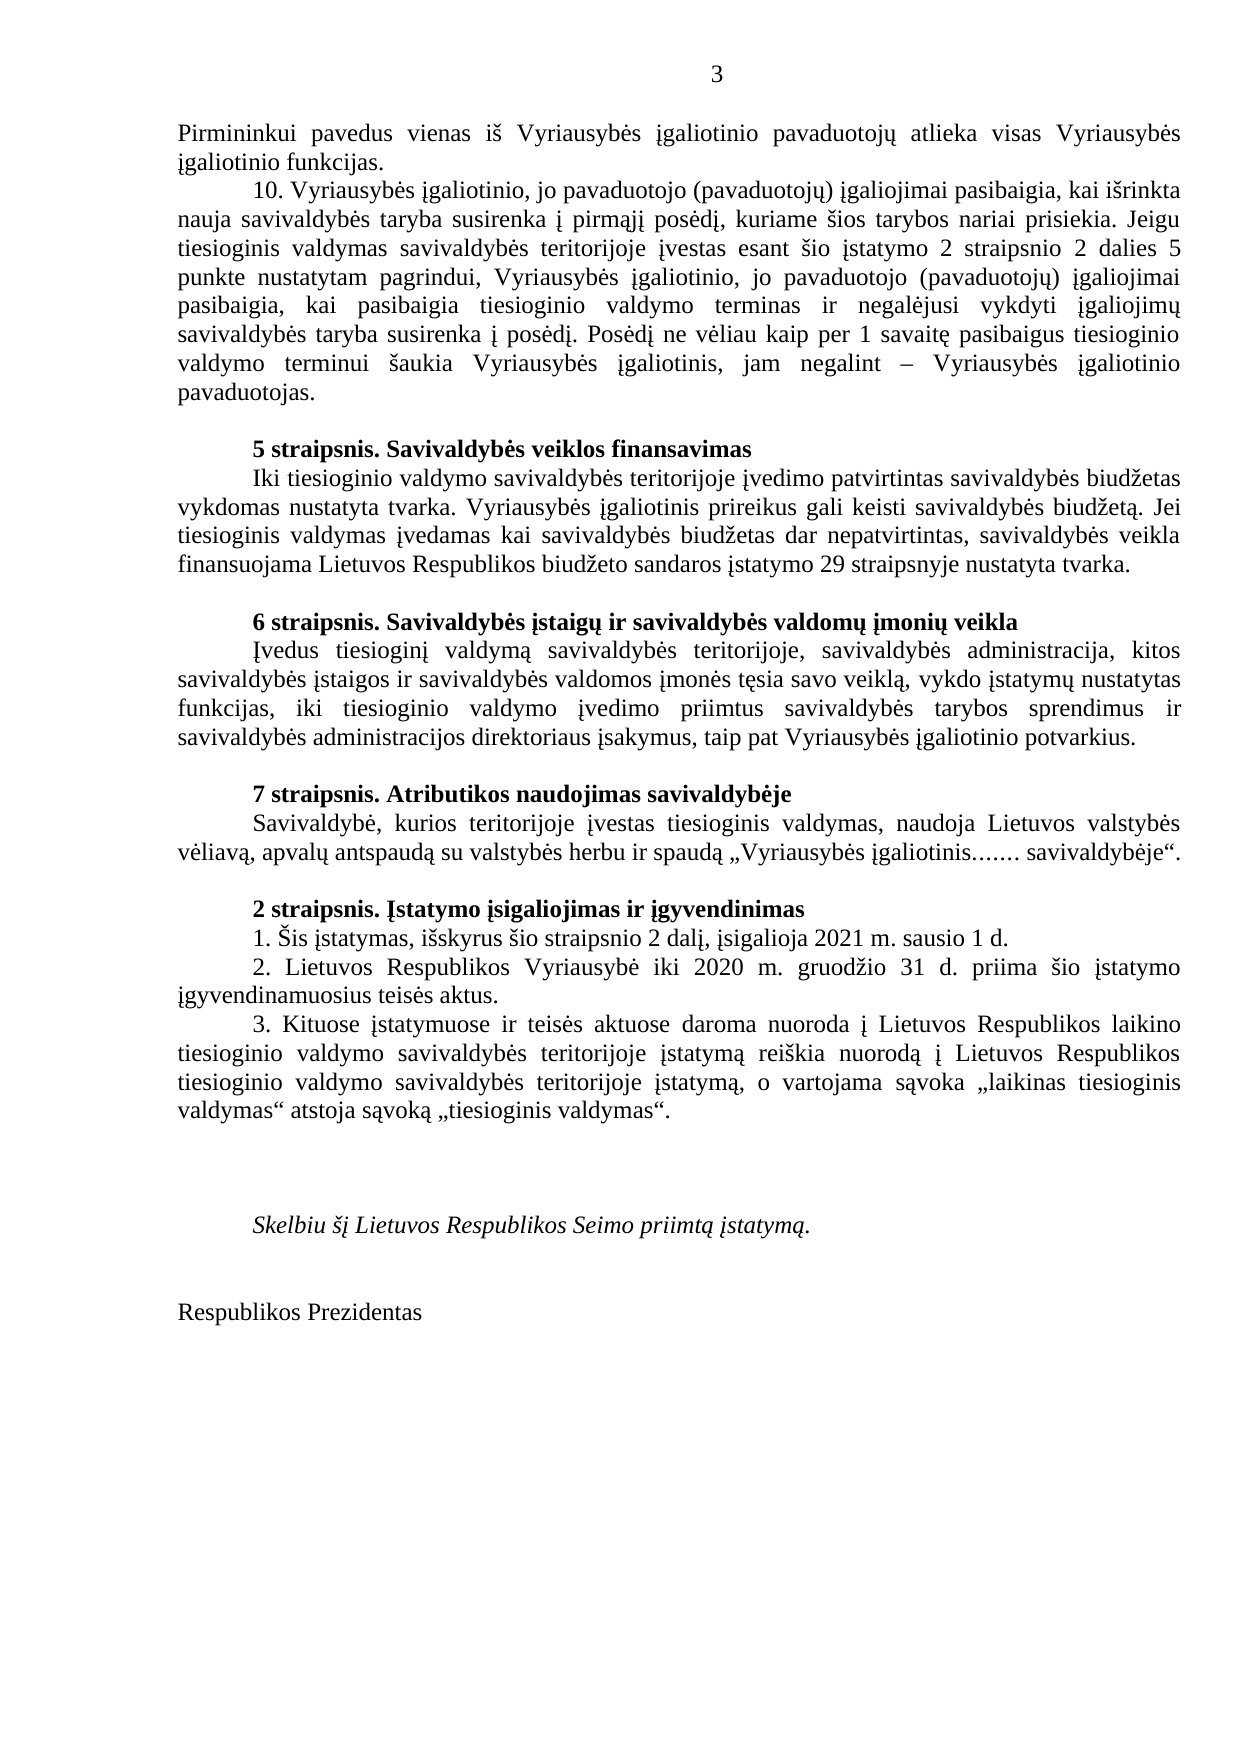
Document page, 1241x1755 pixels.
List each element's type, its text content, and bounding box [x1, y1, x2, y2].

text Pirmininkui pavedus vienas iš Vyriausybės įgaliotinio pavaduotojų atlieka visas Vyriausybės įgaliotinio funkcijas. [177, 118, 1181, 176]
text 6 straipsnis. Savivaldybės įstaigų ir savivaldybės valdomų įmonių veikla [177, 607, 1181, 636]
text 3. Kituose įstatymuose ir teisės aktuose daroma nuoroda į Lietuvos Respublikos laikino tiesioginio valdymo savivaldybės teritorijoje įstatymą reiškia nuorodą į Lietuvos Respublikos tiesioginio valdymo savivaldybės teritorijoje įstatymą, o vartojama sąvoka „laikinas tiesioginis valdymas“ atstoja sąvoką „tiesioginis valdymas“. [177, 1009, 1181, 1124]
text 1. Šis įstatymas, išskyrus šio straipsnio 2 dalį, įsigalioja 2021 m. sausio 1 d. [177, 923, 1181, 952]
text Savivaldybė, kurios teritorijoje įvestas tiesioginis valdymas, naudoja Lietuvos valstybės vėliavą, apvalų antspaudą su valstybės herbu ir spaudą „Vyriausybės įgaliotinis savivaldybėje“. [177, 808, 1181, 866]
text 2 straipsnis. Įstatymo įsigaliojimas ir įgyvendinimas [177, 894, 1181, 923]
text 10. Vyriausybės įgaliotinio, jo pavaduotojo (pavaduotojų) įgaliojimai pasibaigia, kai išrinkta nauja savivaldybės taryba susirenka į pirmąjį posėdį, kuriame šios tarybos nariai prisiekia. Jeigu tiesioginis valdymas savivaldybės teritorijoje įvestas esant šio įstatymo 2 straipsnio 2 dalies 5 punkte nustatytam pagrindui, Vyriausybės įgaliotinio, jo pavaduotojo (pavaduotojų) įgaliojimai pasibaigia, kai pasibaigia tiesioginio valdymo terminas ir negalėjusi vykdyti įgaliojimų savivaldybės taryba susirenka į posėdį. Posėdį ne vėliau kaip per 1 savaitę pasibaigus tiesioginio valdymo terminui šaukia Vyriausybės įgaliotinis, jam negalint – Vyriausybės įgaliotinio pavaduotojas. [177, 176, 1181, 406]
text Įvedus tiesioginį valdymą savivaldybės teritorijoje, savivaldybės administracija, kitos savivaldybės įstaigos ir savivaldybės valdomos įmonės tęsia savo veiklą, vykdo įstatymų nustatytas funkcijas, iki tiesioginio valdymo įvedimo priimtus savivaldybės tarybos sprendimus ir savivaldybės administracijos direktoriaus įsakymus, taip pat Vyriausybės įgaliotinio potvarkius. [177, 636, 1181, 751]
text 7 straipsnis. Atributikos naudojimas savivaldybėje [177, 779, 1181, 808]
text 5 straipsnis. Savivaldybės veiklos finansavimas [177, 434, 1181, 463]
text Respublikos Prezidentas [177, 1297, 1181, 1326]
text Iki tiesioginio valdymo savivaldybės teritorijoje įvedimo patvirtintas savivaldybės biudžetas vykdomas nustatyta tvarka. Vyriausybės įgaliotinis prireikus gali keisti savivaldybės biudžetą. Jei tiesioginis valdymas įvedamas kai savivaldybės biudžetas dar nepatvirtintas, savivaldybės veikla finansuojama Lietuvos Respublikos biudžeto sandaros įstatymo 29 straipsnyje nustatyta tvarka. [177, 463, 1181, 578]
text 2. Lietuvos Respublikos Vyriausybė iki 2020 m. gruodžio 31 d. priima šio įstatymo įgyvendinamuosius teisės aktus. [177, 952, 1181, 1009]
text Skelbiu šį Lietuvos Respublikos Seimo priimtą įstatymą. [177, 1211, 1181, 1239]
